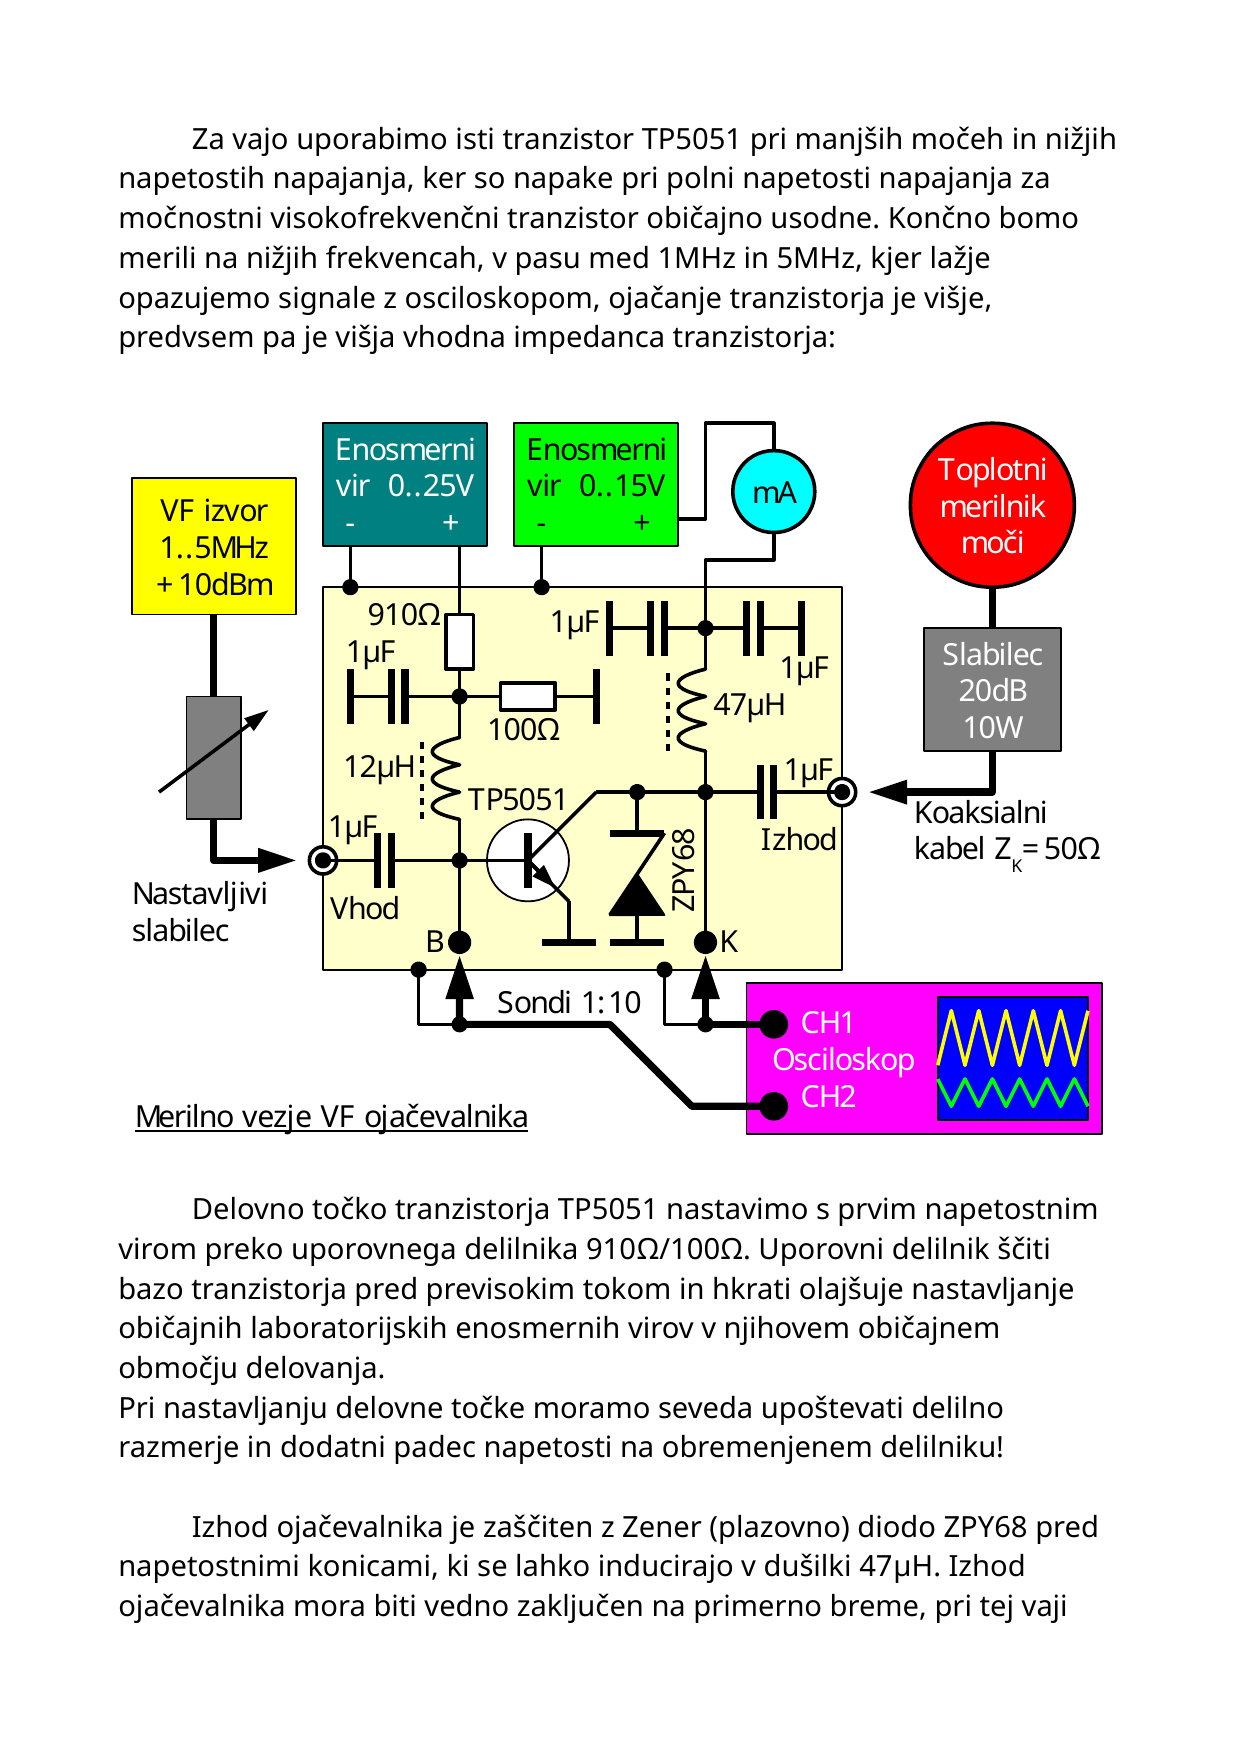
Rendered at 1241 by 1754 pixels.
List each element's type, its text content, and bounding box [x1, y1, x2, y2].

text Za vajo uporabimo isti tranzistor TP5051 pri manjših močeh in nižjih napetostih napajanja, ker so napake pri polni napetosti napajanja za močnostni visokofrekvenčni tranzistor običajno usodne. Končno bomo merili na nižjih frekvencah, v pasu med 1MHz in 5MHz, kjer lažje opazujemo signale z osciloskopom, ojačanje tranzistorja je višje, predvsem pa je višja vhodna impedanca tranzistorja: [118, 118, 1122, 356]
text Izhod ojačevalnika je zaščiten z Zener (plazovno) diodo ZPY68 pred napetostnimi konicami, ki se lahko inducirajo v dušilki 47μH. Izhod ojačevalnika mora biti vedno zaključen na primerno breme, pri tej vaji [118, 1506, 1122, 1625]
text Pri nastavljanju delovne točke moramo seveda upoštevati delilno razmerje in dodatni padec napetosti na obremenjenem delilniku! [118, 1387, 1122, 1466]
text Delovno točko tranzistorja TP5051 nastavimo s prvim napetostnim virom preko uporovnega delilnika 910Ω/100Ω. Uporovni delilnik ščiti bazo tranzistorja pred previsokim tokom in hkrati olajšuje nastavljanje običajnih laboratorijskih enosmernih virov v njihovem običajnem območju delovanja. [118, 1188, 1122, 1387]
